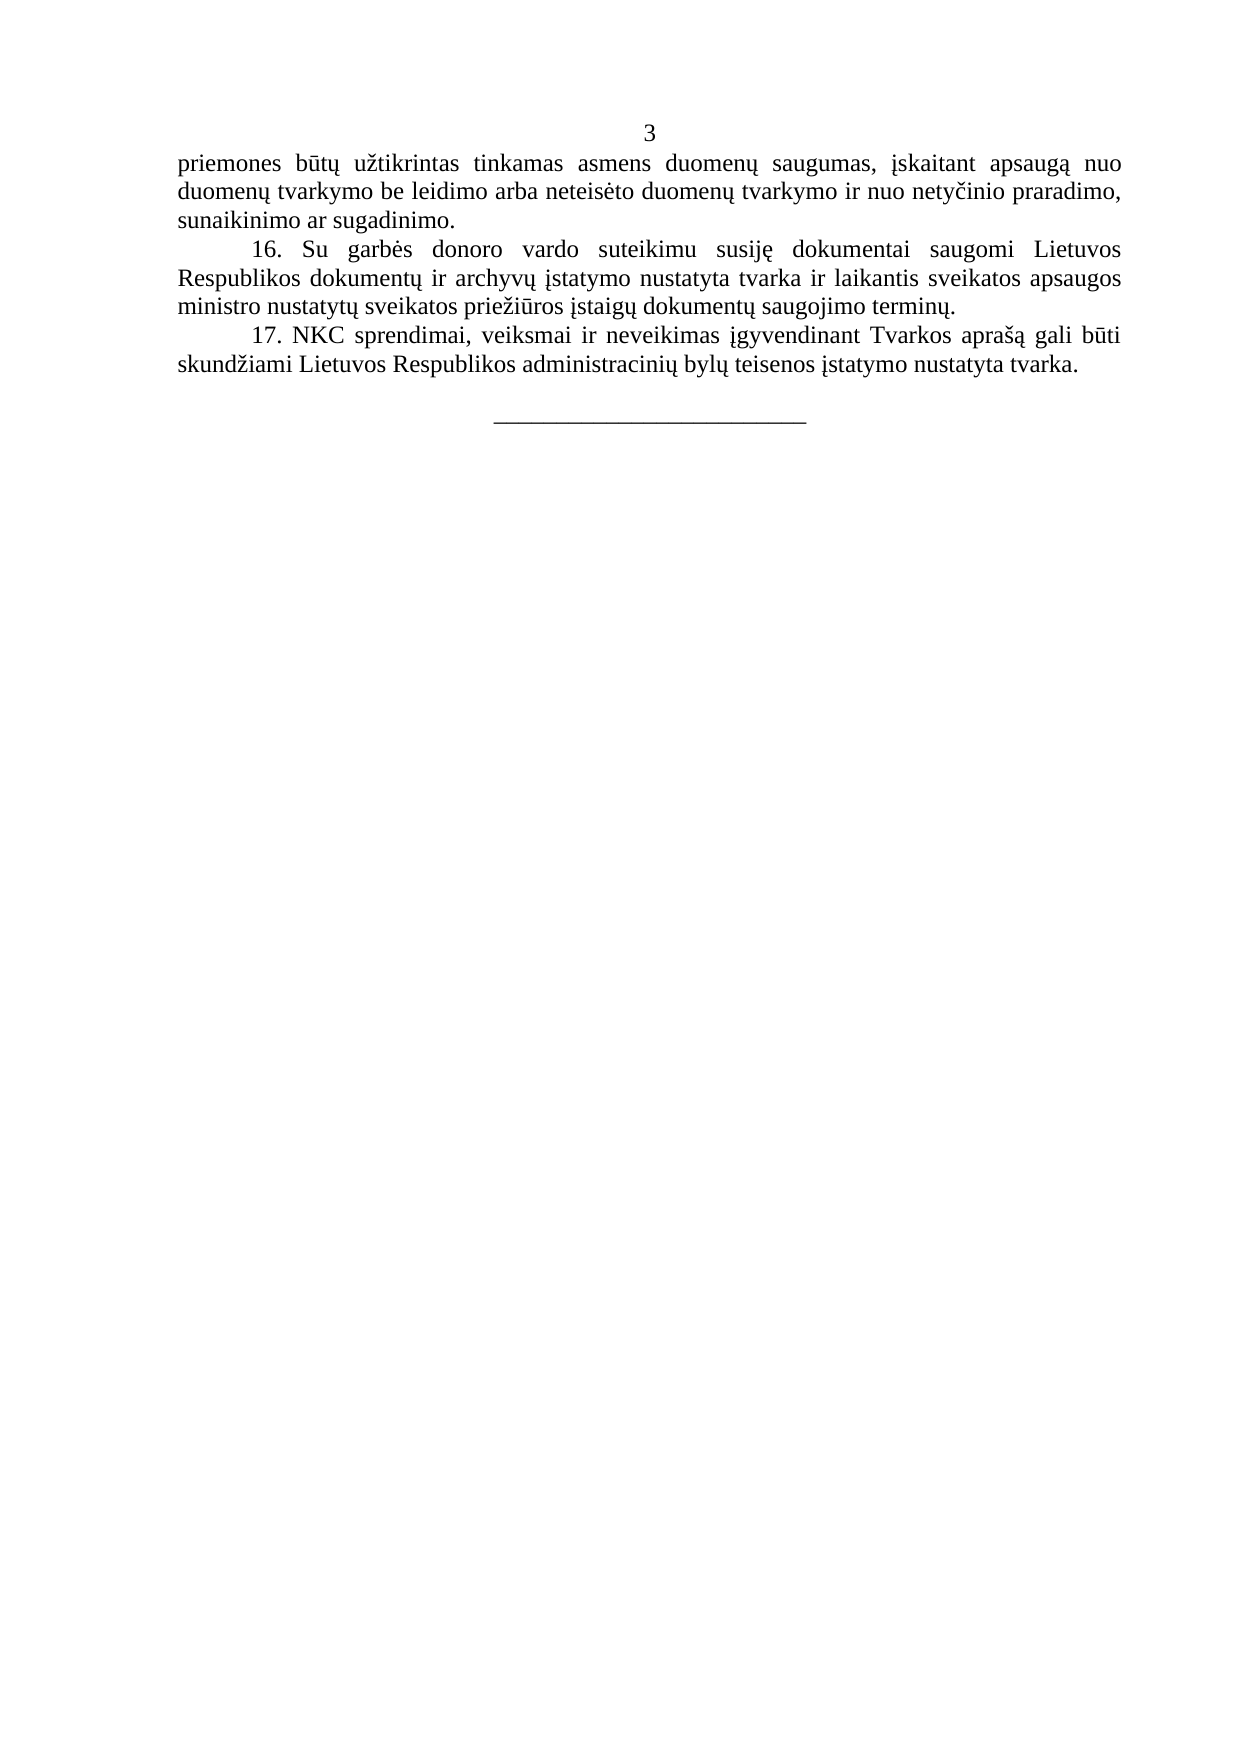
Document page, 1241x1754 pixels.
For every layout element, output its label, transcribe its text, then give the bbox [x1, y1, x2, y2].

text 17. NKC sprendimai, veiksmai ir neveikimas įgyvendinant Tvarkos aprašą gali būti skundžiami Lietuvos Respublikos administracinių bylų teisenos įstatymo nustatyta tvarka. [177, 320, 1122, 378]
text ––––––––––––––––––––––––– [177, 406, 1122, 435]
text priemones būtų užtikrintas tinkamas asmens duomenų saugumas, įskaitant apsaugą nuo duomenų tvarkymo be leidimo arba neteisėto duomenų tvarkymo ir nuo netyčinio praradimo, sunaikinimo ar sugadinimo. [177, 148, 1122, 234]
text 16. Su garbės donoro vardo suteikimu susiję dokumentai saugomi Lietuvos Respublikos dokumentų ir archyvų įstatymo nustatyta tvarka ir laikantis sveikatos apsaugos ministro nustatytų sveikatos priežiūros įstaigų dokumentų saugojimo terminų. [177, 234, 1122, 320]
